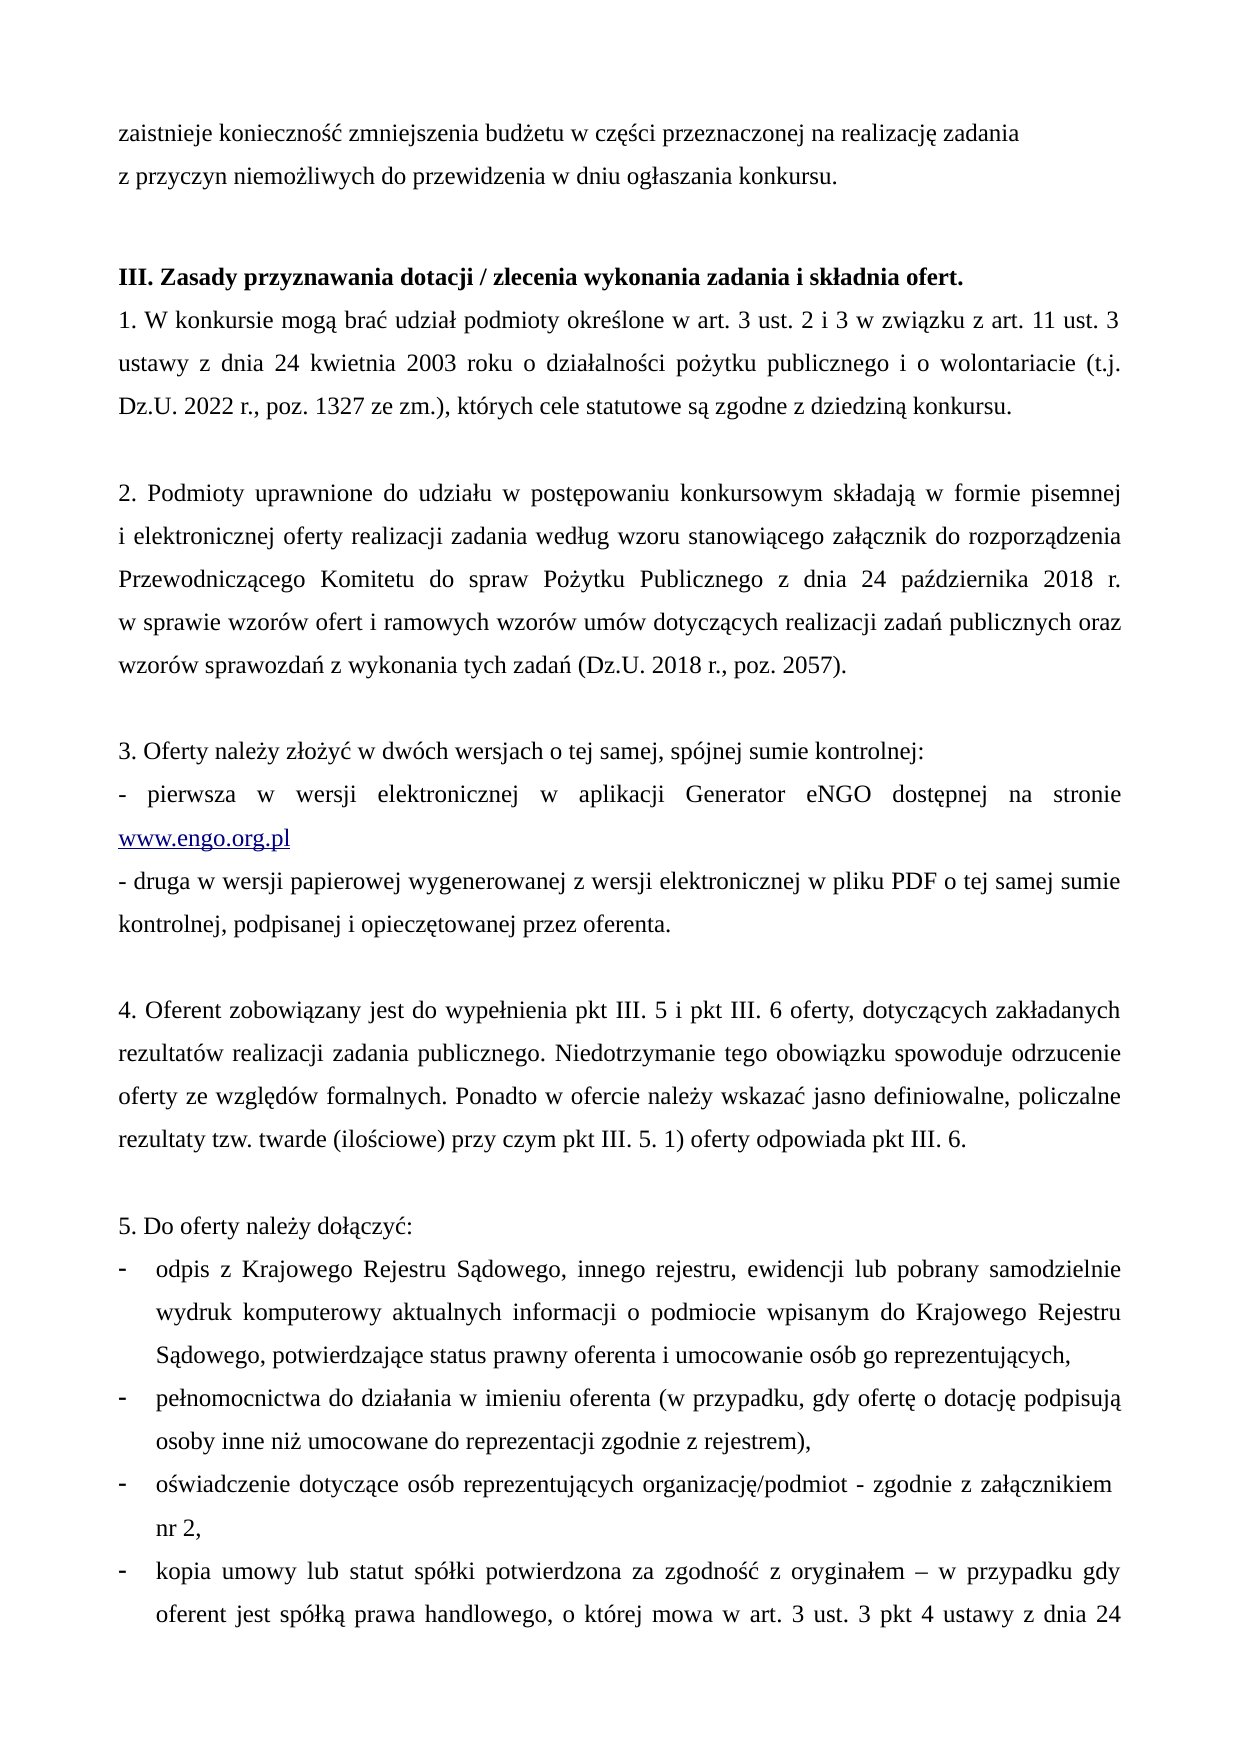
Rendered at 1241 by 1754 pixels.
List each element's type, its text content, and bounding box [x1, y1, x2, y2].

text zaistnieje konieczność zmniejszenia budżetu w części przeznaczonej na realizację zadania z przyczyn niemożliwych do przewidzenia w dniu ogłaszania konkursu. [118, 118, 1122, 190]
text III. Zasady przyznawania dotacji / zlecenia wykonania zadania i składnia ofert. [118, 262, 1122, 291]
text 1. W konkursie mogą brać udział podmioty określone w art. 3 ust. 2 i 3 w związku z art. 11 ust. 3 ustawy z dnia 24 kwietnia 2003 roku o działalności pożytku publicznego i o wolontariacie (t.j. Dz.U. 2022 r., poz. 1327 ze zm.), których cele statutowe są zgodne z dziedziną konkursu. [118, 305, 1122, 420]
text - druga w wersji papierowej wygenerowanej z wersji elektronicznej w pliku PDF o tej samej sumie kontrolnej, podpisanej i opieczętowanej przez oferenta. [118, 866, 1122, 938]
text 2. Podmioty uprawnione do udziału w postępowaniu konkursowym składają w formie pisemnej i elektronicznej oferty realizacji zadania według wzoru stanowiącego załącznik do rozporządzenia Przewodniczącego Komitetu do spraw Pożytku Publicznego z dnia 24 października 2018 r. w sprawie wzorów ofert i ramowych wzorów umów dotyczących realizacji zadań publicznych oraz wzorów sprawozdań z wykonania tych zadań (Dz.U. 2018 r., poz. 2057). [118, 478, 1122, 679]
text 3. Oferty należy złożyć w dwóch wersjach o tej samej, spójnej sumie kontrolnej: [118, 736, 1122, 765]
text 5. Do oferty należy dołączyć: [118, 1211, 1122, 1239]
list oświadczenie dotyczące osób reprezentujących organizację/podmiot - zgodnie z załącznikiem nr 2, [118, 1469, 1122, 1541]
list odpis z Krajowego Rejestru Sądowego, innego rejestru, ewidencji lub pobrany samodzielnie wydruk komputerowy aktualnych informacji o podmiocie wpisanym do Krajowego Rejestru Sądowego, potwierdzające status prawny oferenta i umocowanie osób go reprezentujących, [118, 1254, 1122, 1369]
text - pierwsza w wersji elektronicznej w aplikacji Generator eNGO dostępnej na stronie www.engo.org.pl [118, 779, 1122, 851]
list kopia umowy lub statut spółki potwierdzona za zgodność z oryginałem – w przypadku gdy oferent jest spółką prawa handlowego, o której mowa w art. 3 ust. 3 pkt 4 ustawy z dnia 24 [118, 1556, 1122, 1628]
list pełnomocnictwa do działania w imieniu oferenta (w przypadku, gdy ofertę o dotację podpisują osoby inne niż umocowane do reprezentacji zgodnie z rejestrem), [118, 1383, 1122, 1455]
text 4. Oferent zobowiązany jest do wypełnienia pkt III. 5 i pkt III. 6 oferty, dotyczących zakładanych rezultatów realizacji zadania publicznego. Niedotrzymanie tego obowiązku spowoduje odrzucenie oferty ze względów formalnych. Ponadto w ofercie należy wskazać jasno definiowalne, policzalne rezultaty tzw. twarde (ilościowe) przy czym pkt III. 5. 1) oferty odpowiada pkt III. 6. [118, 995, 1122, 1153]
